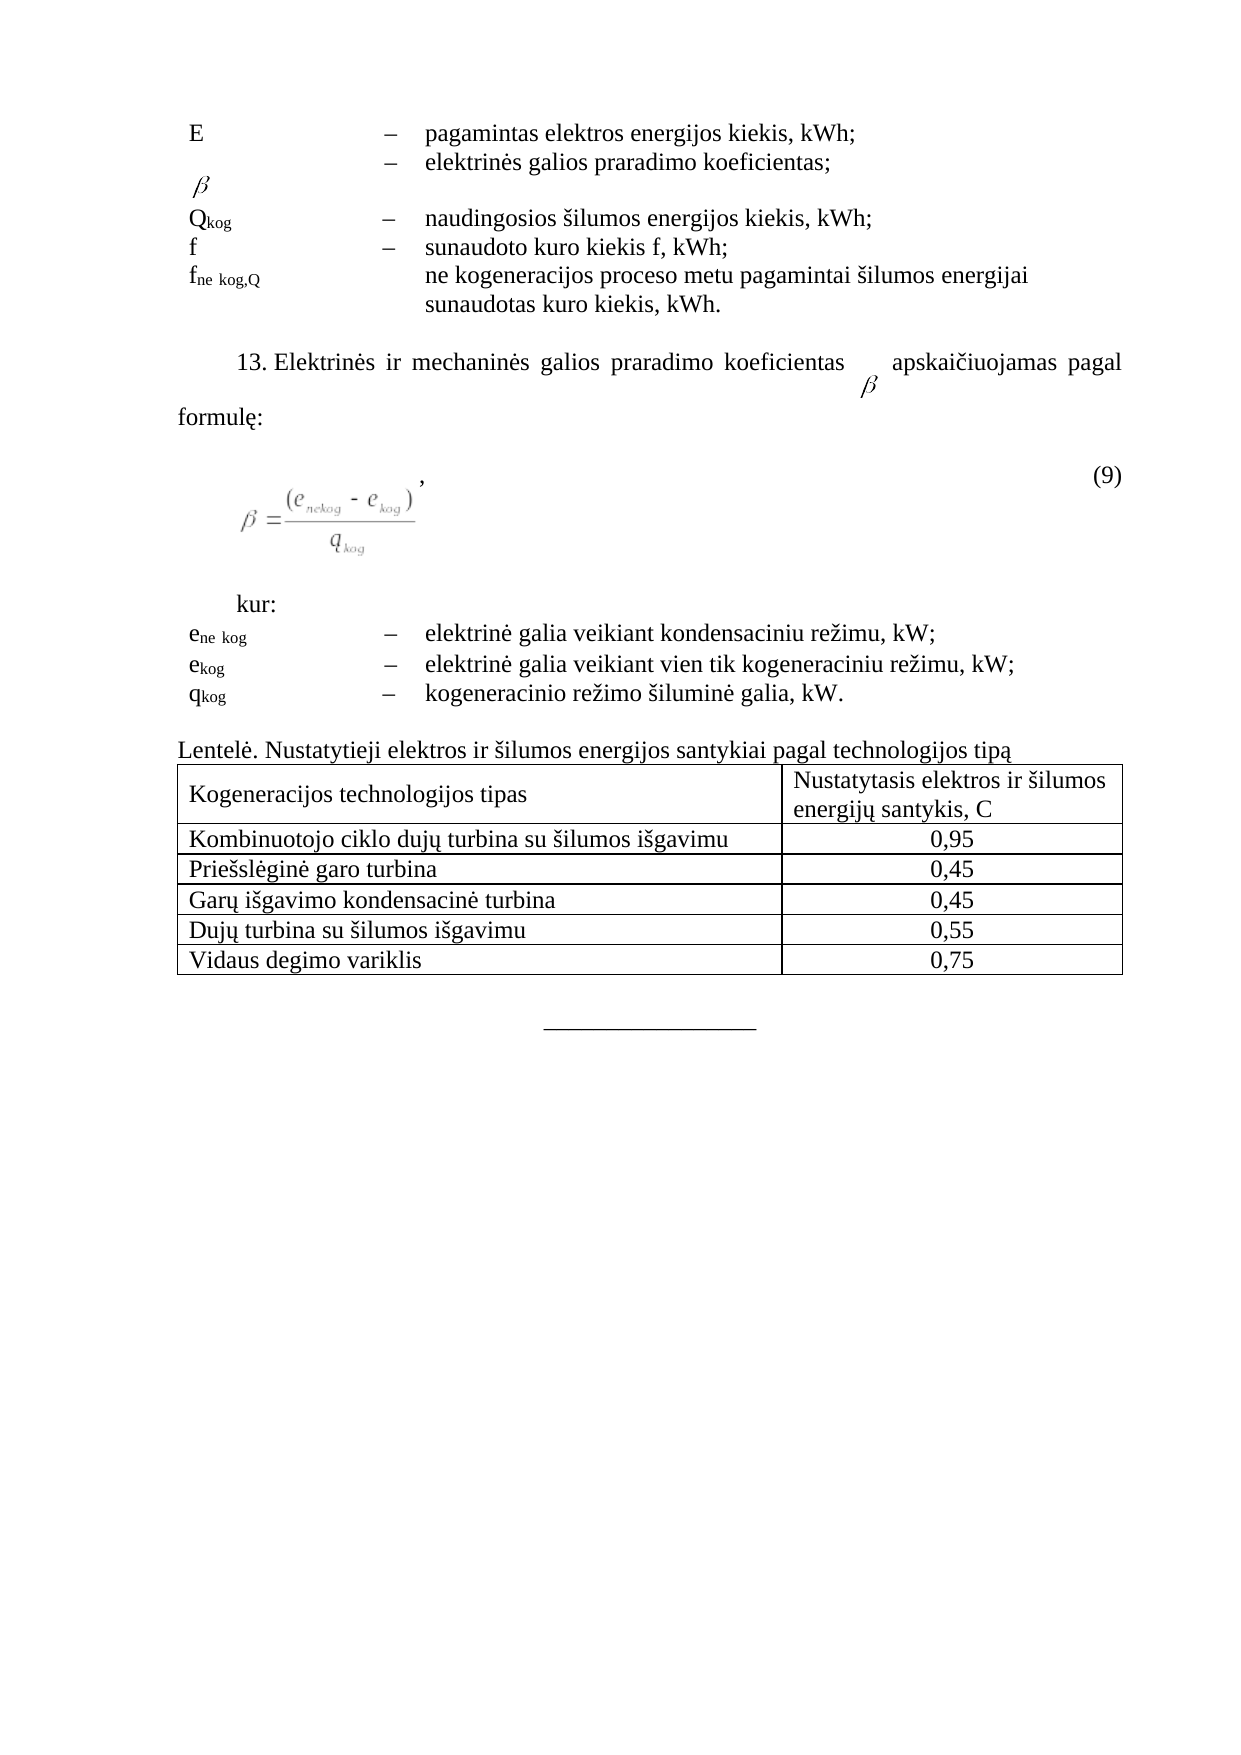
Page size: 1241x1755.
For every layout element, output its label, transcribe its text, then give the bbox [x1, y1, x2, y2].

table_cell – [364, 203, 413, 232]
table_cell elektrinės galios praradimo koeficientas; [414, 147, 1122, 203]
table_cell – [364, 147, 413, 203]
table_cell Priešslėginė garo turbina [178, 855, 781, 883]
table_cell Qkog [177, 203, 363, 232]
table_cell – [364, 678, 413, 706]
table_cell 0,55 [783, 915, 1122, 944]
table_cell fnekog,Q [177, 260, 363, 318]
table_header E [177, 118, 363, 147]
table_header enekog [177, 618, 363, 649]
text beta=(e(ne kog)–e(kog))/q(kog), (9) [177, 460, 1122, 560]
table_cell naudingosios šilumos energijos kiekis, kWh; [414, 203, 1122, 232]
table_cell Garų išgavimo kondensacinė turbina [178, 885, 781, 913]
table_cell ekog [177, 649, 363, 678]
text kur: [177, 589, 1122, 618]
table_cell 0,45 [783, 885, 1122, 913]
table_cell – [364, 649, 413, 678]
table_header – [364, 118, 413, 147]
table_cell qkog [177, 678, 363, 706]
text _________________ [177, 1004, 1122, 1033]
table_cell Kombinuotojo ciklo dujų turbina su šilumos išgavimu [178, 824, 781, 853]
text Lentelė. Nustatytieji elektros ir šilumos energijos santykiai pagal technologijos tipą [177, 735, 1122, 764]
table_cell 0,45 [783, 855, 1122, 883]
table_cell kogeneracinio režimo šiluminė galia, kW. [414, 678, 1122, 706]
table_cell Dujų turbina su šilumos išgavimu [178, 915, 781, 944]
table_cell beta [177, 147, 363, 203]
table_cell elektrinė galia veikiant vien tik kogeneraciniu režimu, kW; [414, 649, 1122, 678]
table_cell ne kogeneracijos proceso metu pagamintai šilumos energijai sunaudotas kuro kiekis, kWh. [414, 260, 1122, 318]
table_header pagamintas elektros energijos kiekis, kWh; [414, 118, 1122, 147]
table_cell 0,95 [783, 824, 1122, 853]
table_cell [364, 260, 413, 318]
table_header Kogeneracijos technologijos tipas [178, 765, 781, 822]
table_cell – [364, 232, 413, 260]
table_header elektrinė galia veikiant kondensaciniu režimu, kW; [414, 618, 1122, 649]
text 13. Elektrinės ir mechaninės galios praradimo koeficientas beta apskaičiuojamas pagal formulę: [177, 347, 1122, 431]
table_cell 0,75 [783, 945, 1122, 974]
table_header Nustatytasis elektros ir šilumos energijų santykis, C [783, 765, 1122, 822]
table_header – [364, 618, 413, 649]
table_cell sunaudoto kuro kiekis f, kWh; [414, 232, 1122, 260]
table_cell Vidaus degimo variklis [178, 945, 781, 974]
table_cell f [177, 232, 363, 260]
